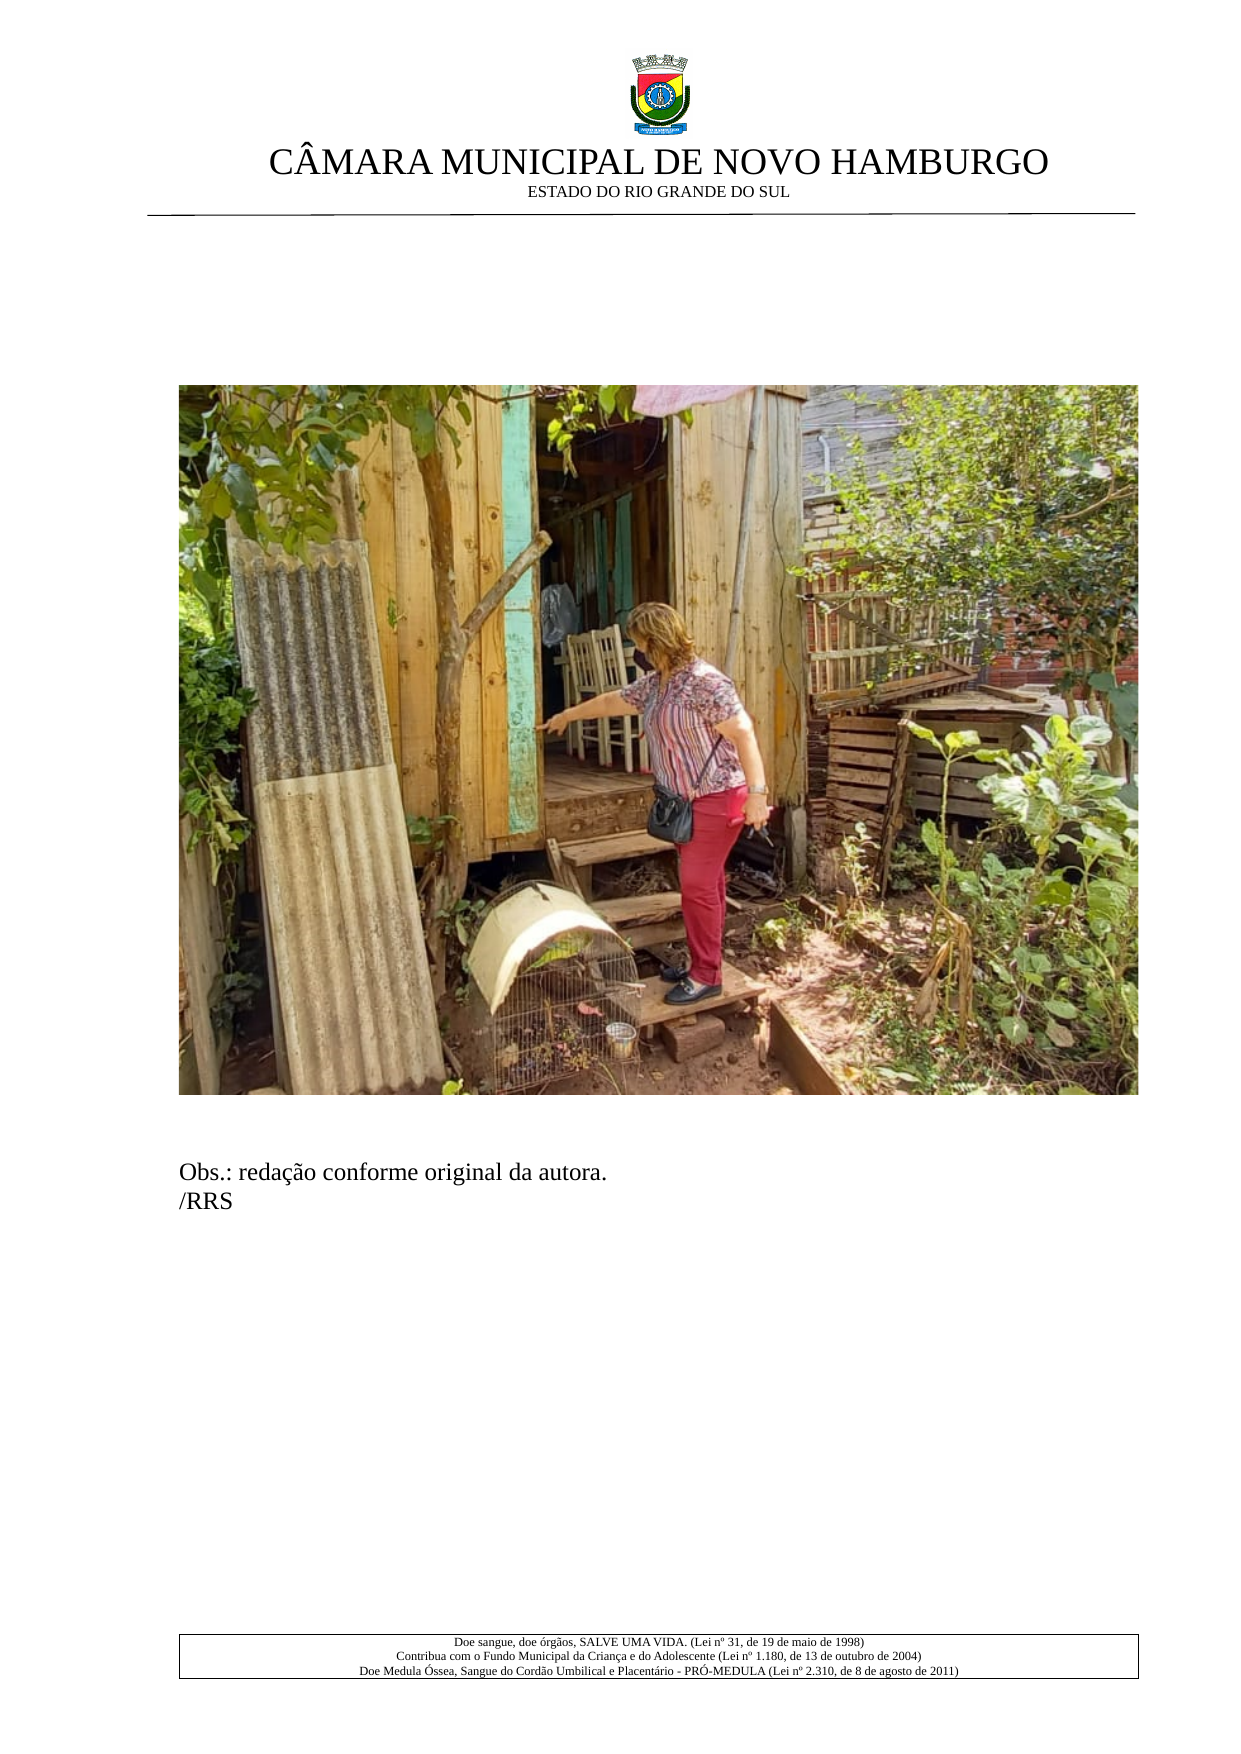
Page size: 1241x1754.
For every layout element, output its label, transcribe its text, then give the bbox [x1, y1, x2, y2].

text Obs.: redação conforme original da autora. [179, 1157, 1139, 1186]
text /RRS [179, 1186, 1139, 1215]
picture [178, 385, 1139, 1095]
picture [625, 48, 693, 139]
